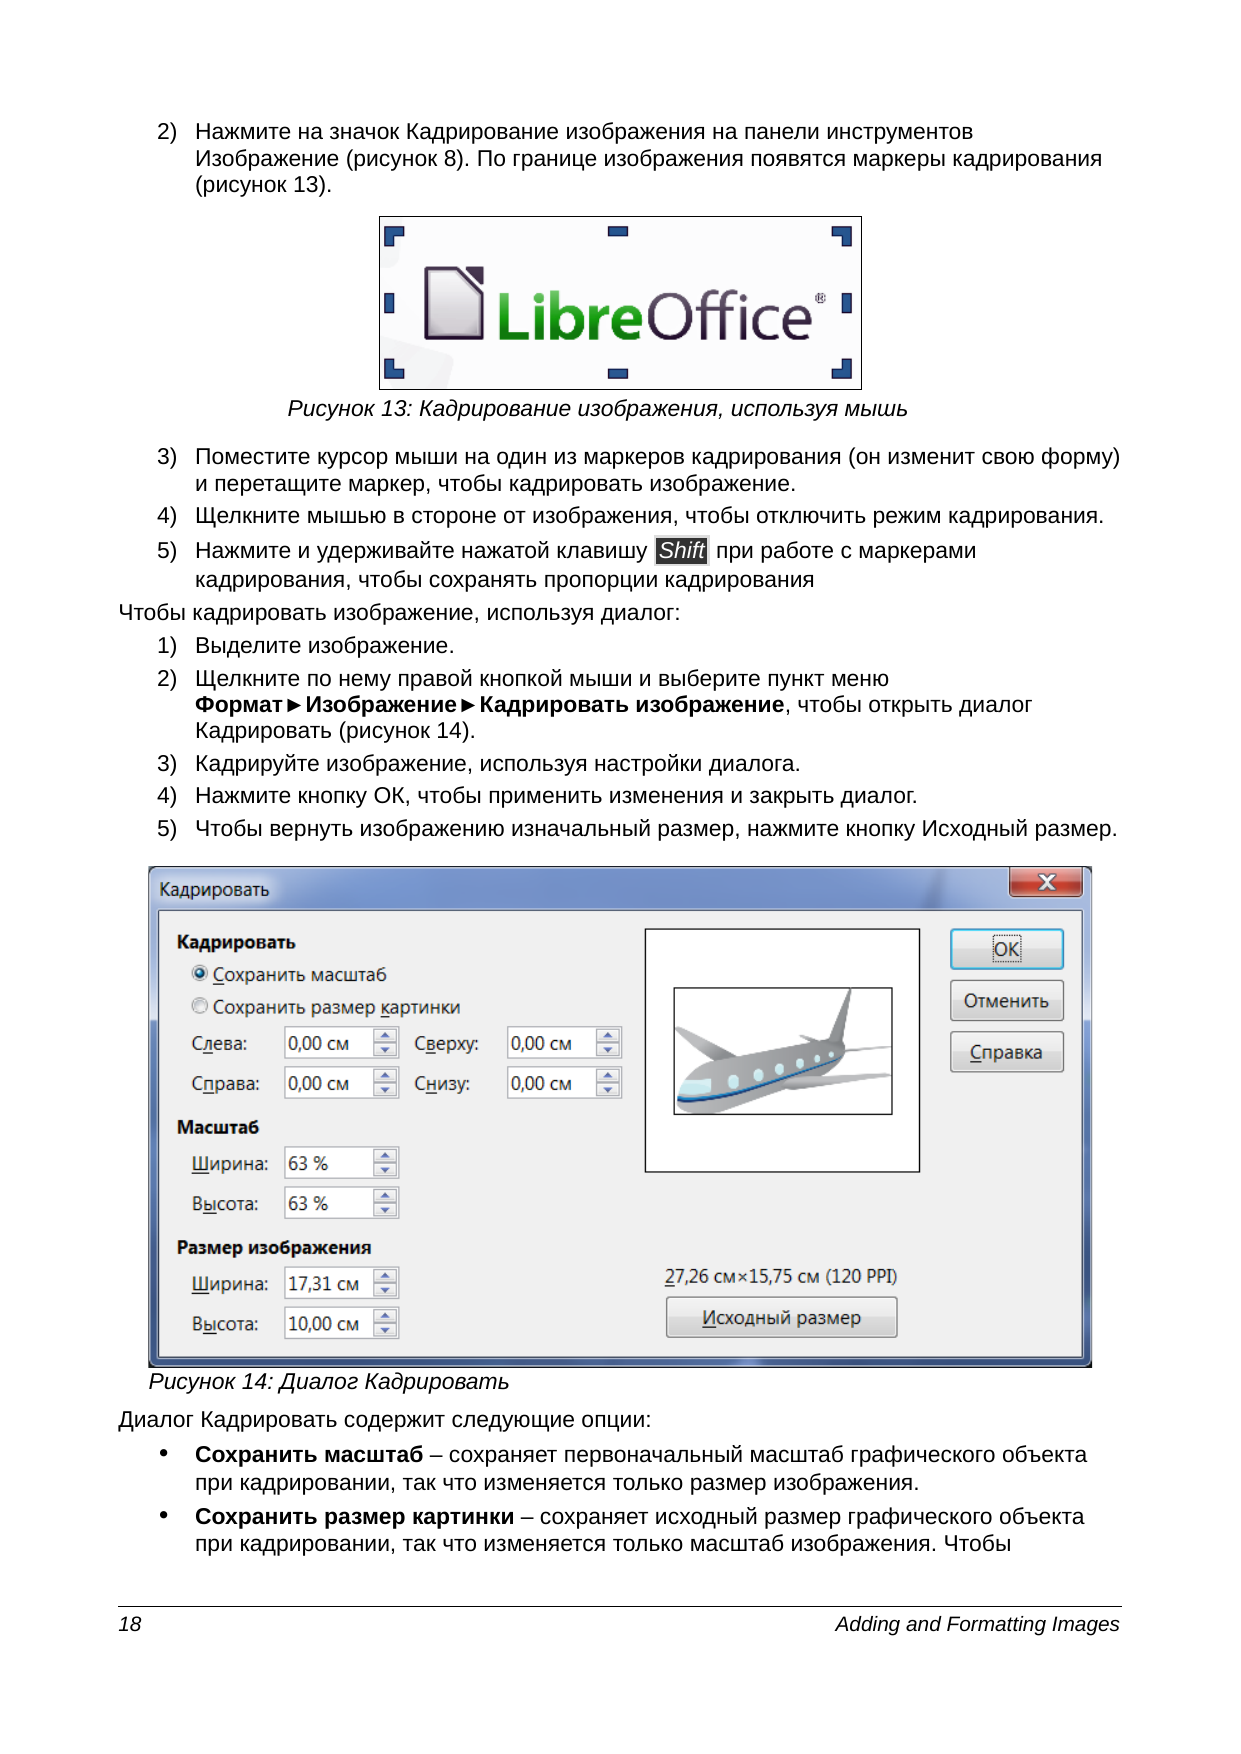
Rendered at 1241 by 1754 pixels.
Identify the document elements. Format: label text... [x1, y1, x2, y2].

list Щелкните мышью в стороне от изображения, чтобы отключить режим кадрирования. [177, 502, 1122, 529]
list Выделите изображение. [177, 632, 1122, 658]
list Кадрируйте изображение, используя настройки диалога. [177, 750, 1122, 776]
list Чтобы вернуть изображению изначальный размер, нажмите кнопку Исходный размер. [177, 815, 1122, 841]
list Сохранить размер картинки – сохраняет исходный размер графического объекта при кадрировании, так что изменяется только масштаб изображения. Чтобы [156, 1501, 1122, 1557]
list Диалог Кадрировать содержит следующие опции: [118, 1406, 1122, 1433]
list Сохранить масштаб – сохраняет первоначальный масштаб графического объекта при кадрировании, так что изменяется только размер изображения. [156, 1439, 1122, 1495]
list Щелкните по нему правой кнопкой мыши и выберите пункт меню Формат►Изображение►Кадрировать изображение, чтобы открыть диалог Кадрировать (рисунок 14). [177, 664, 1122, 743]
picture [148, 866, 1093, 1368]
text Рисунок 13: Кадрирование изображения, используя мышь [287, 395, 953, 422]
list Чтобы кадрировать изображение, используя диалог: [118, 599, 1122, 625]
text Рисунок 14: Диалог Кадрировать [148, 1368, 1092, 1394]
list Нажмите кнопку ОК, чтобы применить изменения и закрыть диалог. [177, 782, 1122, 809]
list Нажмите и удерживайте нажатой клавишу Shift при работе с маркерами кадрирования, чтобы сохранять пропорции кадрирования [177, 535, 1122, 593]
picture [380, 217, 861, 389]
list Нажмите на значок Кадрирование изображения на панели инструментов Изображение (рисунок 8). По границе изображения появятся маркеры кадрирования (рисунок 13). [177, 118, 1122, 197]
list Поместите курсор мыши на один из маркеров кадрирования (он изменит свою форму) и перетащите маркер, чтобы кадрировать изображение. [177, 443, 1122, 496]
